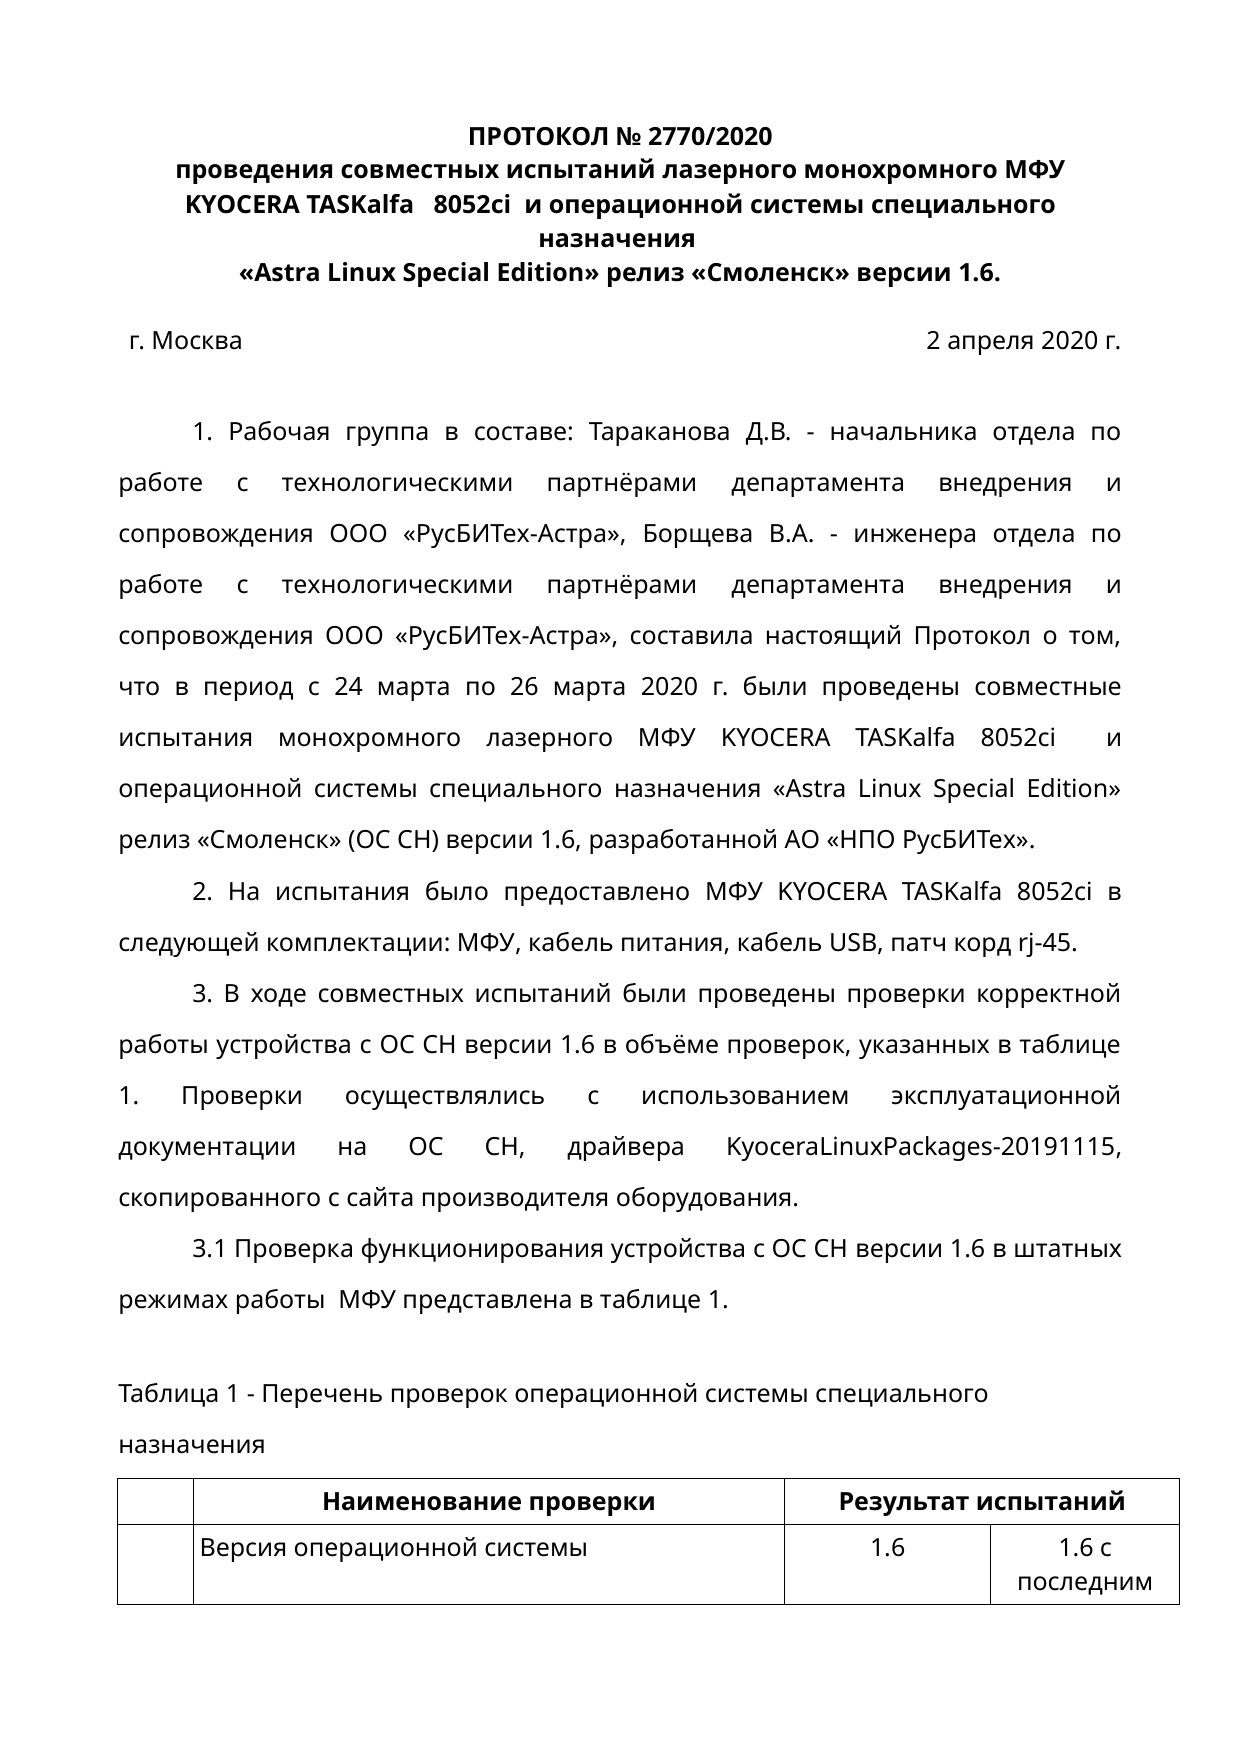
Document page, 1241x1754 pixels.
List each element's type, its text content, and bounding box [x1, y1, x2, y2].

table_cell Версия операционной системы [194, 1525, 784, 1604]
table_header [118, 1479, 193, 1524]
text ПРОТОКОЛ № 2770/2020 [118, 118, 1122, 152]
table_header Результат испытаний [785, 1479, 1179, 1524]
text «Astra Linux Special Edition» релиз «Смоленск» версии 1.6. [118, 254, 1122, 288]
table_cell 1.6 [785, 1525, 990, 1604]
table_header г. Москва [123, 317, 625, 363]
text 3. В ходе совместных испытаний были проведены проверки корректной работы устройства с ОС СН версии 1.6 в объёме проверок, указанных в таблице 1. Проверки осуществлялись с использованием эксплуатационной документации на ОС СН, драйвера KyoceraLinuxPackages-20191115, скопированного с сайта производителя оборудования. [118, 975, 1122, 1213]
table_header Наименование проверки [194, 1479, 784, 1524]
text 1. Рабочая группа в составе: Тараканова Д.В. - начальника отдела по работе с технологическими партнёрами департамента внедрения и сопровождения ООО «РусБИТех-Астра», Борщева В.А. - инженера отдела по работе с технологическими партнёрами департамента внедрения и сопровождения ООО «РусБИТех-Астра», составила настоящий Протокол о том, что в период с 24 марта по 26 марта 2020 г. были проведены совместные испытания монохромного лазерного МФУ KYOCERA TASKalfa 8052ci и операционной системы специального назначения «Astra Linux Special Edition» релиз «Смоленск» (ОС СН) версии 1.6, разработанной АО «НПО РусБИТех». [118, 414, 1122, 856]
text проведения совместных испытаний лазерного монохромного МФУ KYOCERA TASKalfa 8052ci и операционной системы специального назначения [118, 152, 1122, 254]
table_cell 1.6 с последним [991, 1525, 1179, 1604]
table_header 2 апреля 2020 г. [625, 317, 1127, 363]
table_cell [118, 1525, 193, 1604]
text 2. На испытания было предоставлено МФУ KYOCERA TASKalfa 8052ci в следующей комплектации: МФУ, кабель питания, кабель USB, патч корд rj-45. [118, 873, 1122, 958]
text Таблица 1 - Перечень проверок операционной системы специального назначения [118, 1376, 1122, 1461]
text 3.1 Проверка функционирования устройства с ОС СН версии 1.6 в штатных режимах работы МФУ представлена в таблице 1. [118, 1230, 1122, 1316]
